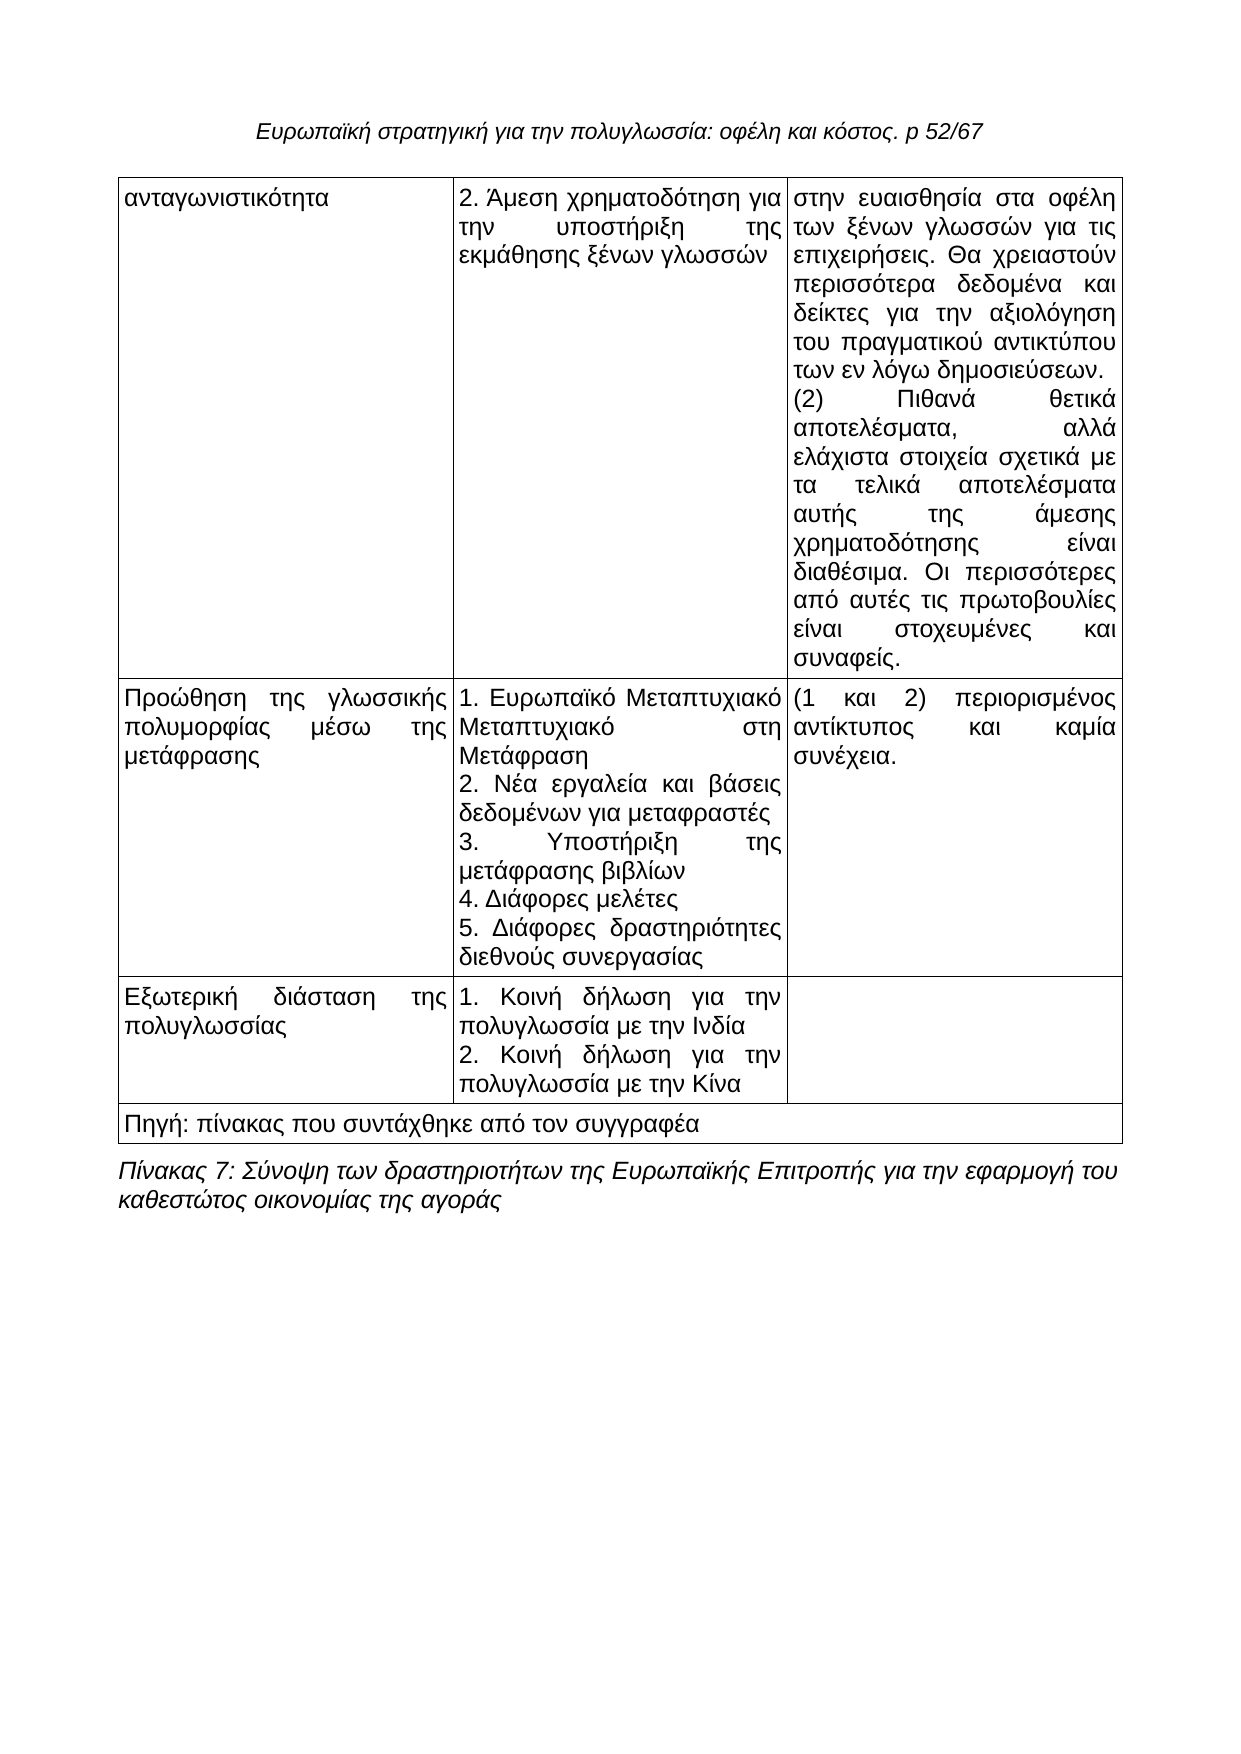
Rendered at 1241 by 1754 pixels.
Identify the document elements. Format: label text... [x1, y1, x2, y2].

table_cell (1 και 2) περιορισμένος αντίκτυπος και καμία συνέχεια. [788, 679, 1122, 976]
table_cell στην ευαισθησία στα οφέλη των ξένων γλωσσών για τις επιχειρήσεις. Θα χρειαστούν περισσότερα δεδομένα και δείκτες για την αξιολόγηση του πραγματικού αντικτύπου των εν λόγω δημοσιεύσεων. (2) Πιθανά θετικά αποτελέσματα, αλλά ελάχιστα στοιχεία σχετικά με τα τελικά αποτελέσματα αυτής της άμεσης χρηματοδότησης είναι διαθέσιμα. Οι περισσότερες από αυτές τις πρωτοβουλίες είναι στοχευμένες και συναφείς. [788, 178, 1122, 677]
table_cell ανταγωνιστικότητα [119, 178, 453, 677]
table_cell [788, 977, 1122, 1103]
table_cell 2. Άμεση χρηματοδότηση για την υποστήριξη της εκμάθησης ξένων γλωσσών [454, 178, 787, 677]
table_cell Εξωτερική διάσταση της πολυγλωσσίας [119, 977, 453, 1103]
table_cell 1. Κοινή δήλωση για την πολυγλωσσία με την Ινδία 2. Κοινή δήλωση για την πολυγλωσσία με την Κίνα [454, 977, 787, 1103]
text Πίνακας 7: Σύνοψη των δραστηριοτήτων της Ευρωπαϊκής Επιτροπής για την εφαρμογή του καθεστώτος οικονομίας της αγοράς [118, 1156, 1122, 1213]
table_cell Προώθηση της γλωσσικής πολυμορφίας μέσω της μετάφρασης [119, 679, 453, 976]
table_cell Πηγή: πίνακας που συντάχθηκε από τον συγγραφέα [119, 1104, 1122, 1143]
table_cell 1. Ευρωπαϊκό Μεταπτυχιακό Μεταπτυχιακό στη Μετάφραση 2. Νέα εργαλεία και βάσεις δεδομένων για μεταφραστές 3. Υποστήριξη της μετάφρασης βιβλίων 4. Διάφορες μελέτες 5. Διάφορες δραστηριότητες διεθνούς συνεργασίας [454, 679, 787, 976]
